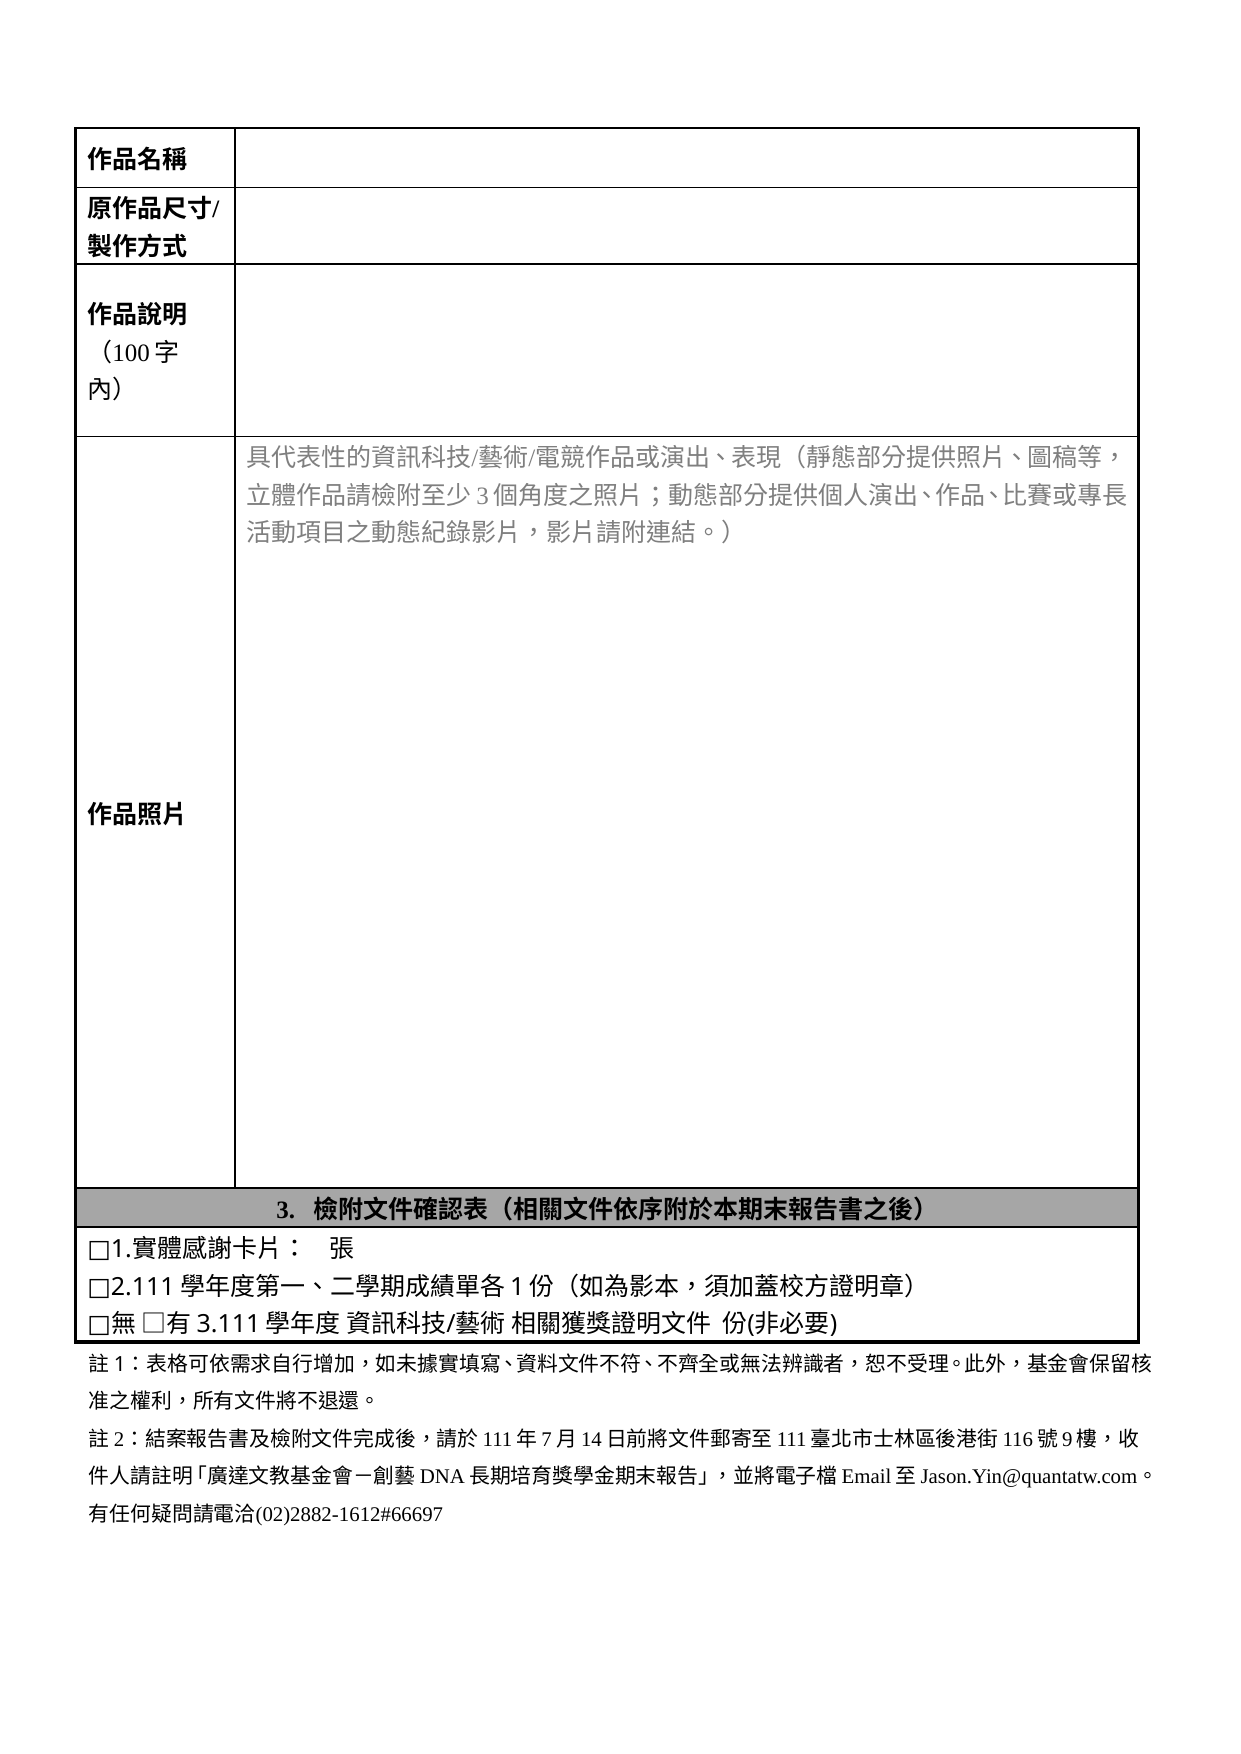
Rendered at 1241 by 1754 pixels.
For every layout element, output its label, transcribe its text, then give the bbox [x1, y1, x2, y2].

text 註2：結案報告書及檢附文件完成後，請於111年7月14日前將文件郵寄至111臺北市士林區後港街116號9樓，收件人請註明「廣達文教基金會－創藝DNA長期培育獎學金期末報告」，並將電子檔Email至Jason.Yin@quantatw.com。有任何疑問請電洽(02)2882-1612#66697 [89, 1418, 1152, 1531]
table_cell □1.實體感謝卡片： 張 □2.111學年度第一、二學期成績單各1份（如為影本，須加蓋校方證明章） □無 □有3.111學年度 資訊科技/藝術 相關獲獎證明文件 份(非必要) [77, 1228, 1137, 1340]
table_cell 原作品尺寸/製作方式 [77, 188, 234, 263]
text 註1：表格可依需求自行增加，如未據實填寫、資料文件不符、不齊全或無法辨識者，恕不受理。此外，基金會保留核准之權利，所有文件將不退還。 [89, 1343, 1152, 1418]
table_cell 作品名稱 [77, 129, 234, 187]
table_cell [236, 129, 1137, 187]
table_cell 作品說明（100字內） [77, 265, 234, 436]
table_cell [236, 188, 1137, 263]
table_cell 具代表性的資訊科技/藝術/電競作品或演出、表現（靜態部分提供照片、圖稿等，立體作品請檢附至少3個角度之照片；動態部分提供個人演出、作品、比賽或專長活動項目之動態紀錄影片，影片請附連結。） [236, 437, 1137, 1187]
table_cell 檢附文件確認表（相關文件依序附於本期末報告書之後） [77, 1189, 1137, 1226]
table_cell [236, 265, 1137, 436]
table_cell 作品照片 [77, 437, 234, 1187]
